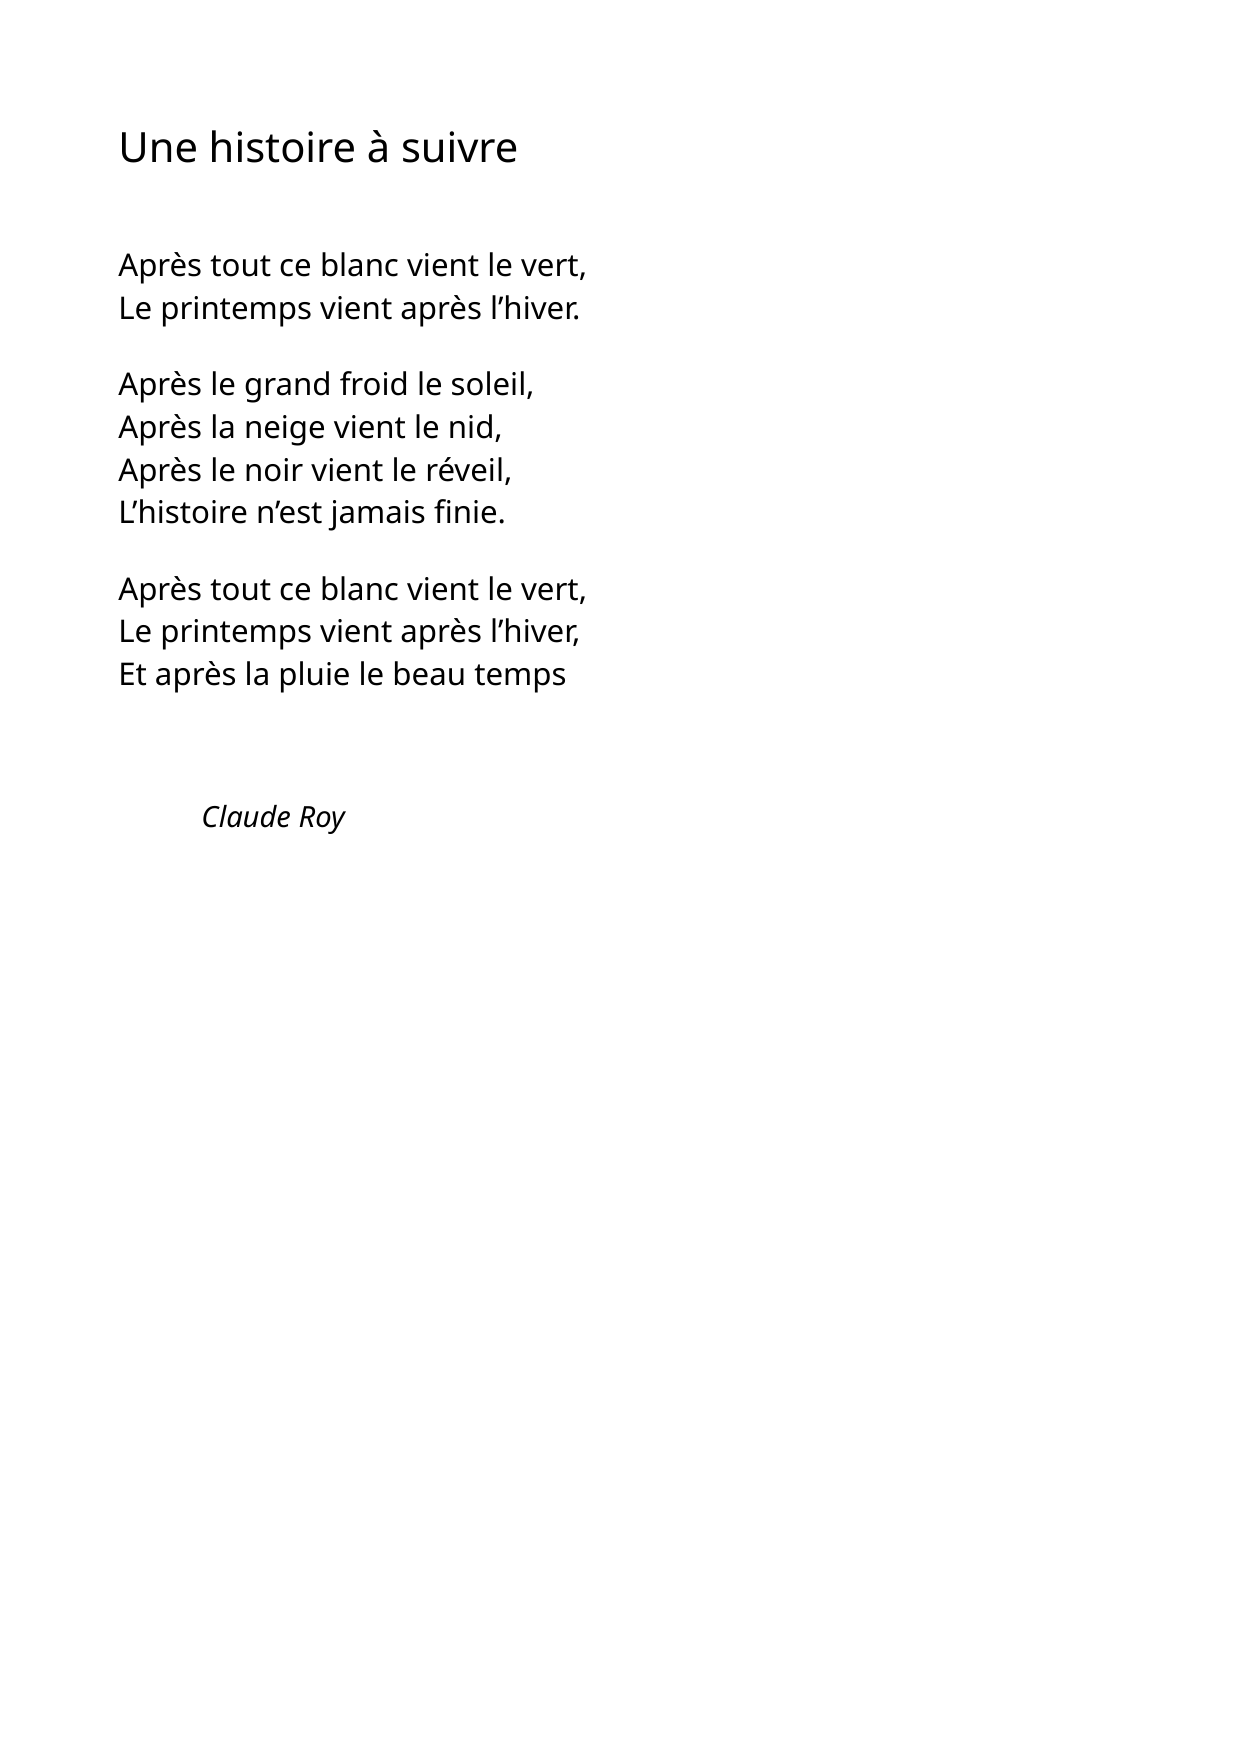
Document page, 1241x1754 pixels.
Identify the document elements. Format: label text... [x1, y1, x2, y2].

text Après tout ce blanc vient le vert, [118, 243, 1122, 286]
text Et après la pluie le beau temps [118, 652, 1122, 694]
text Après la neige vient le nid, [118, 405, 1122, 447]
text L’histoire n’est jamais finie. [118, 490, 1122, 533]
text Le printemps vient après l’hiver. [118, 286, 1122, 328]
text Après tout ce blanc vient le vert, [118, 567, 1122, 609]
text Claude Roy [118, 797, 1122, 836]
text Une histoire à suivre [118, 118, 1122, 175]
text Le printemps vient après l’hiver, [118, 609, 1122, 652]
text Après le grand froid le soleil, [118, 362, 1122, 405]
text Après le noir vient le réveil, [118, 447, 1122, 490]
